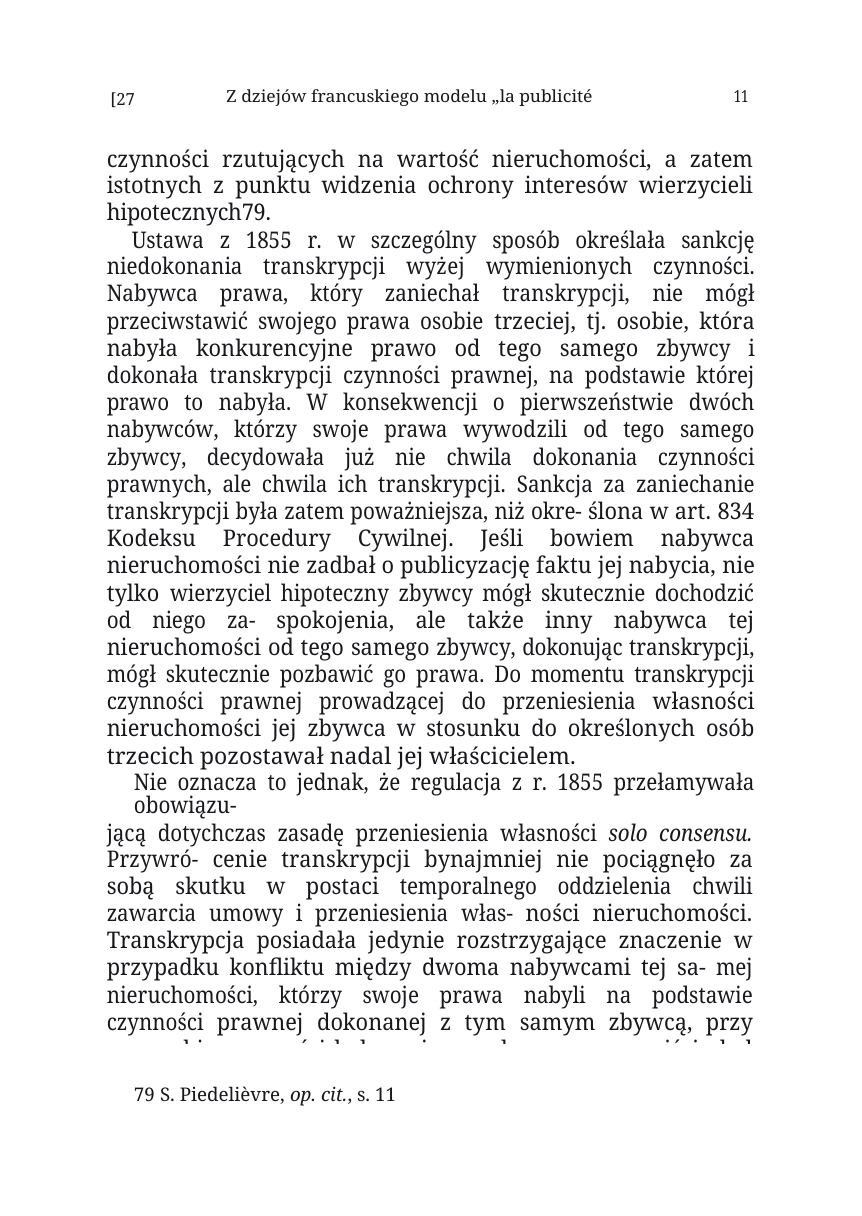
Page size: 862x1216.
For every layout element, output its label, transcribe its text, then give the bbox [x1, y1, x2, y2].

text Nie oznacza to jednak, że regulacja z r. 1855 przełamywała obowiązu- [134, 771, 754, 819]
text jącą dotychczas zasadę przeniesienia własności solo consensu. Przywró- cenie transkrypcji bynajmniej nie pociągnęło za sobą skutku w postaci temporalnego oddzielenia chwili zawarcia umowy i przeniesienia włas- ności nieruchomości. Transkrypcja posiadała jedynie rozstrzygające znaczenie w przypadku konfliktu między dwoma nabywcami tej sa- mej nieruchomości, którzy swoje prawa nabyli na podstawie czynności prawnej dokonanej z tym samym zbywcą, przy czym obie czynności były ważne, a zbywca rzeczywiście był właścicielem nieruchomości. W opisanym przypadku, zgodnie z regułami Kodeksu Napoleona, to pierwszy nabywca nieruchomości stawał się jej właścicielem, także w przypadku, gdy jej zbywca już jako nieuprawniony rozporządzał nieruchomością na rzecz drugiego nabywcy. Pierwszy nabywca mógł jednak utracić własność na rzecz drugiego, jeśli zaniechał transkrypcji [107, 819, 753, 1044]
text Ustawa z 1855 r. w szczególny sposób określała sankcję niedokonania transkrypcji wyżej wymienionych czynności. Nabywca prawa, który zaniechał transkrypcji, nie mógł przeciwstawić swojego prawa osobie trzeciej, tj. osobie, która nabyła konkurencyjne prawo od tego samego zbywcy i dokonała transkrypcji czynności prawnej, na podstawie której prawo to nabyła. W konsekwencji o pierwszeństwie dwóch nabywców, którzy swoje prawa wywodzili od tego samego zbywcy, decydowała już nie chwila dokonania czynności prawnych, ale chwila ich transkrypcji. Sankcja za zaniechanie transkrypcji była zatem poważniejsza, niż okre- ślona w art. 834 Kodeksu Procedury Cywilnej. Jeśli bowiem nabywca nieruchomości nie zadbał o publicyzację faktu jej nabycia, nie tylko wierzyciel hipoteczny zbywcy mógł skutecznie dochodzić od niego za- spokojenia, ale także inny nabywca tej nieruchomości od tego samego zbywcy, dokonując transkrypcji, mógł skutecznie pozbawić go prawa. Do momentu transkrypcji czynności prawnej prowadzącej do przeniesienia własności nieruchomości jej zbywca w stosunku do określonych osób trzecich pozostawał nadal jej właścicielem. [107, 227, 754, 771]
text czynności rzutujących na wartość nieruchomości, a zatem istotnych z punktu widzenia ochrony interesów wierzycieli hipotecznych79. [107, 146, 753, 227]
text 115 [733, 85, 754, 110]
text [27] [110, 87, 139, 113]
text 79 S. Piedelièvre, op. cit., s. 11 przyp. 4. [134, 1081, 448, 1110]
text Z dziejów francuskiego modelu „la publicité foncière” [226, 85, 643, 110]
